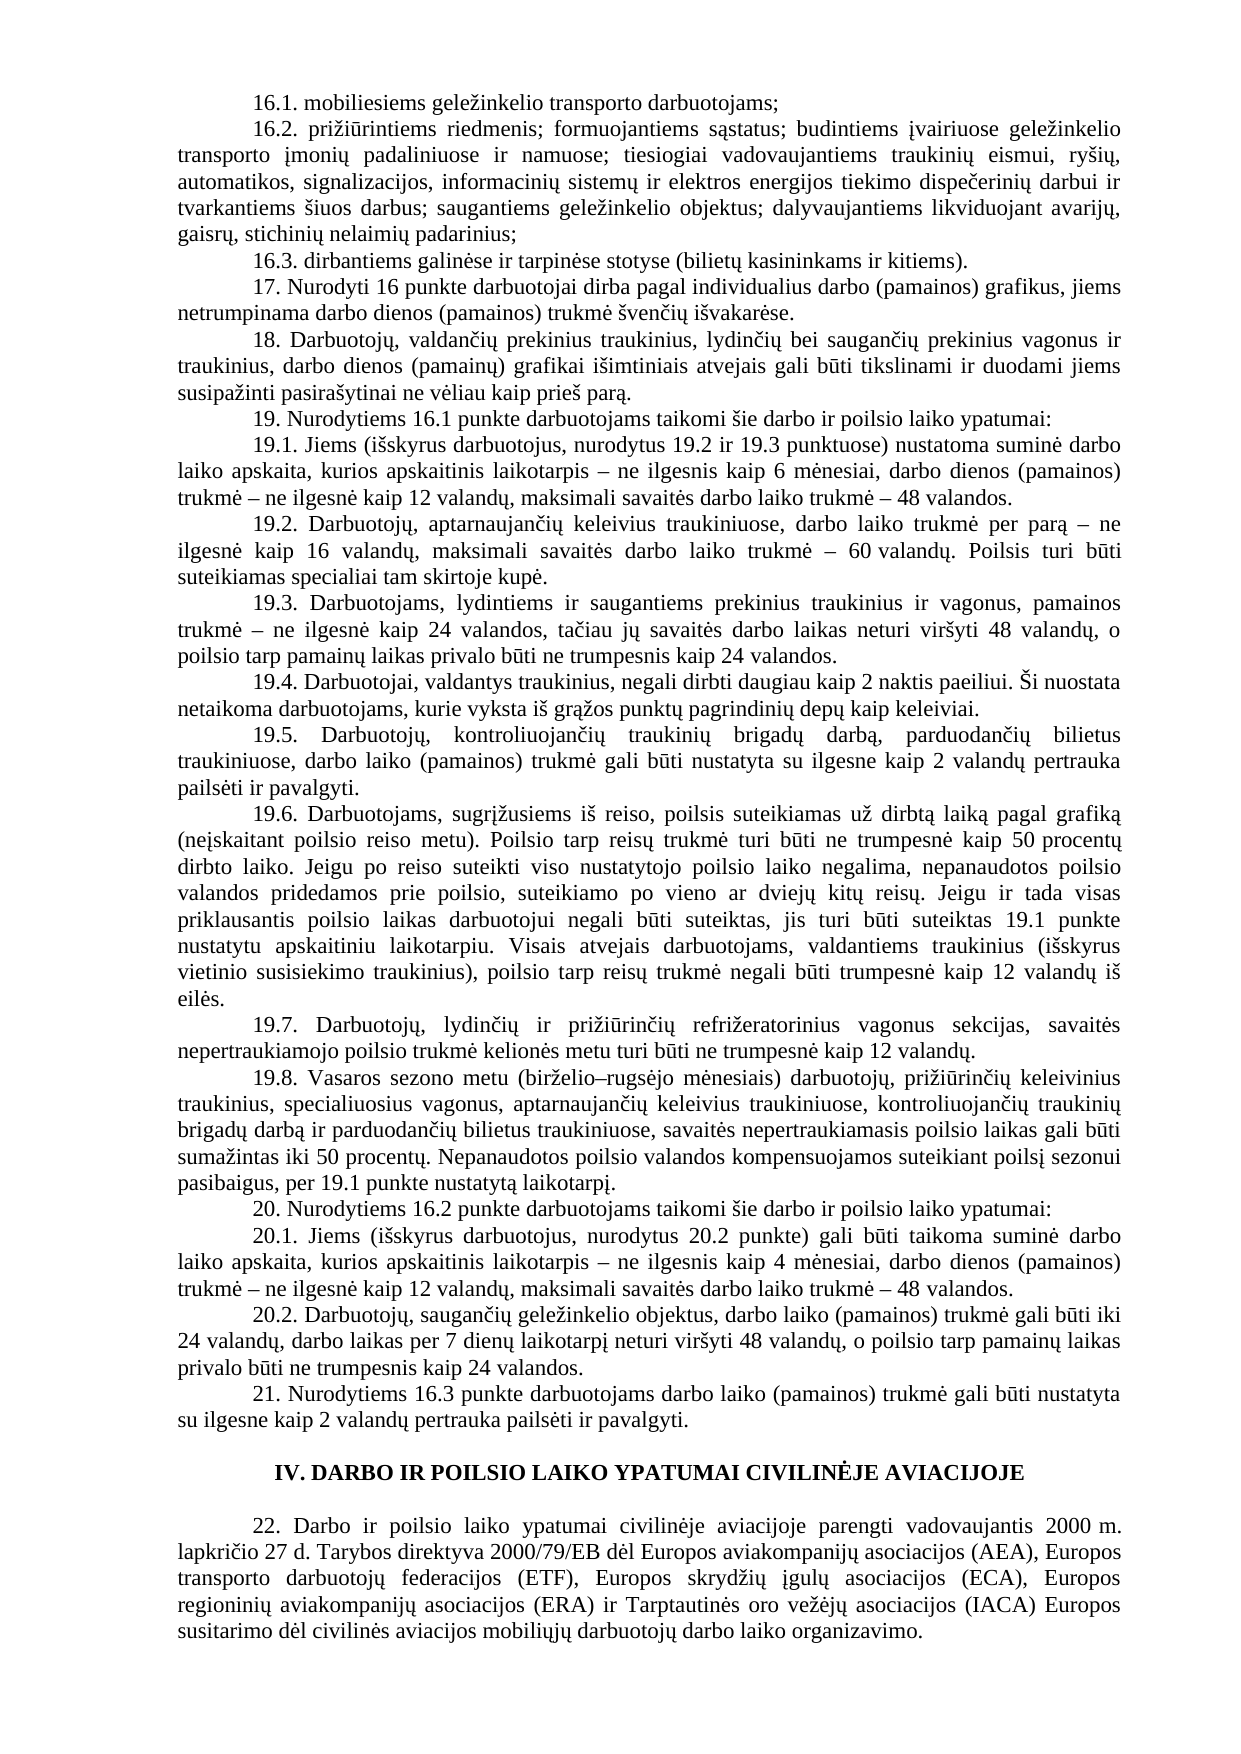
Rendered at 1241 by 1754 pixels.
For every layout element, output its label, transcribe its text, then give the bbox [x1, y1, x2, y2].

text 22. Darbo ir poilsio laiko ypatumai civilinėje aviacijoje parengti vadovaujantis 2000 m. lapkričio 27 d. Tarybos direktyva 2000/79/EB dėl Europos aviakompanijų asociacijos (AEA), Europos transporto darbuotojų federacijos (ETF), Europos skrydžių įgulų asociacijos (ECA), Europos regioninių aviakompanijų asociacijos (ERA) ir Tarptautinės oro vežėjų asociacijos (IACA) Europos susitarimo dėl civilinės aviacijos mobiliųjų darbuotojų darbo laiko organizavimo. [177, 1512, 1122, 1643]
text 16.3. dirbantiems galinėse ir tarpinėse stotyse (bilietų kasininkams ir kitiems). [177, 247, 1122, 273]
text 18. Darbuotojų, valdančių prekinius traukinius, lydinčių bei saugančių prekinius vagonus ir traukinius, darbo dienos (pamainų) grafikai išimtiniais atvejais gali būti tikslinami ir duodami jiems susipažinti pasirašytinai ne vėliau kaip prieš parą. [177, 326, 1122, 405]
text 17. Nurodyti 16 punkte darbuotojai dirba pagal individualius darbo (pamainos) grafikus, jiems netrumpinama darbo dienos (pamainos) trukmė švenčių išvakarėse. [177, 273, 1122, 326]
text 19.8. Vasaros sezono metu (birželio–rugsėjo mėnesiais) darbuotojų, prižiūrinčių keleivinius traukinius, specialiuosius vagonus, aptarnaujančių keleivius traukiniuose, kontroliuojančių traukinių brigadų darbą ir parduodančių bilietus traukiniuose, savaitės nepertraukiamasis poilsio laikas gali būti sumažintas iki 50 procentų. Nepanaudotos poilsio valandos kompensuojamos suteikiant poilsį sezonui pasibaigus, per 19.1 punkte nustatytą laikotarpį. [177, 1064, 1122, 1196]
text 19.7. Darbuotojų, lydinčių ir prižiūrinčių refrižeratorinius vagonus sekcijas, savaitės nepertraukiamojo poilsio trukmė kelionės metu turi būti ne trumpesnė kaip 12 valandų. [177, 1011, 1122, 1064]
text 20. Nurodytiems 16.2 punkte darbuotojams taikomi šie darbo ir poilsio laiko ypatumai: [177, 1196, 1122, 1222]
text 16.2. prižiūrintiems riedmenis; formuojantiems sąstatus; budintiems įvairiuose geležinkelio transporto įmonių padaliniuose ir namuose; tiesiogiai vadovaujantiems traukinių eismui, ryšių, automatikos, signalizacijos, informacinių sistemų ir elektros energijos tiekimo dispečerinių darbui ir tvarkantiems šiuos darbus; saugantiems geležinkelio objektus; dalyvaujantiems likviduojant avarijų, gaisrų, stichinių nelaimių padarinius; [177, 115, 1122, 247]
text 20.1. Jiems (išskyrus darbuotojus, nurodytus 20.2 punkte) gali būti taikoma suminė darbo laiko apskaita, kurios apskaitinis laikotarpis – ne ilgesnis kaip 4 mėnesiai, darbo dienos (pamainos) trukmė – ne ilgesnė kaip 12 valandų, maksimali savaitės darbo laiko trukmė – 48 valandos. [177, 1222, 1122, 1301]
text 20.2. Darbuotojų, saugančių geležinkelio objektus, darbo laiko (pamainos) trukmė gali būti iki 24 valandų, darbo laikas per 7 dienų laikotarpį neturi viršyti 48 valandų, o poilsio tarp pamainų laikas privalo būti ne trumpesnis kaip 24 valandos. [177, 1301, 1122, 1380]
text 19.1. Jiems (išskyrus darbuotojus, nurodytus 19.2 ir 19.3 punktuose) nustatoma suminė darbo laiko apskaita, kurios apskaitinis laikotarpis – ne ilgesnis kaip 6 mėnesiai, darbo dienos (pamainos) trukmė – ne ilgesnė kaip 12 valandų, maksimali savaitės darbo laiko trukmė – 48 valandos. [177, 431, 1122, 510]
text 21. Nurodytiems 16.3 punkte darbuotojams darbo laiko (pamainos) trukmė gali būti nustatyta su ilgesne kaip 2 valandų pertrauka pailsėti ir pavalgyti. [177, 1380, 1122, 1433]
text 19.5. Darbuotojų, kontroliuojančių traukinių brigadų darbą, parduodančių bilietus traukiniuose, darbo laiko (pamainos) trukmė gali būti nustatyta su ilgesne kaip 2 valandų pertrauka pailsėti ir pavalgyti. [177, 721, 1122, 800]
text 19. Nurodytiems 16.1 punkte darbuotojams taikomi šie darbo ir poilsio laiko ypatumai: [177, 405, 1122, 431]
text 19.4. Darbuotojai, valdantys traukinius, negali dirbti daugiau kaip 2 naktis paeiliui. Ši nuostata netaikoma darbuotojams, kurie vyksta iš grąžos punktų pagrindinių depų kaip keleiviai. [177, 668, 1122, 721]
text 16.1. mobiliesiems geležinkelio transporto darbuotojams; [177, 89, 1122, 115]
text 19.2. Darbuotojų, aptarnaujančių keleivius traukiniuose, darbo laiko trukmė per parą – ne ilgesnė kaip 16 valandų, maksimali savaitės darbo laiko trukmė – 60 valandų. Poilsis turi būti suteikiamas specialiai tam skirtoje kupė. [177, 510, 1122, 589]
subtitle IV. DARBO IR POILSIO LAIKO YPATUMAI CIVILINĖJE AVIACIJOJE [177, 1459, 1122, 1485]
text 19.3. Darbuotojams, lydintiems ir saugantiems prekinius traukinius ir vagonus, pamainos trukmė – ne ilgesnė kaip 24 valandos, tačiau jų savaitės darbo laikas neturi viršyti 48 valandų, o poilsio tarp pamainų laikas privalo būti ne trumpesnis kaip 24 valandos. [177, 589, 1122, 668]
text 19.6. Darbuotojams, sugrįžusiems iš reiso, poilsis suteikiamas už dirbtą laiką pagal grafiką (neįskaitant poilsio reiso metu). Poilsio tarp reisų trukmė turi būti ne trumpesnė kaip 50 procentų dirbto laiko. Jeigu po reiso suteikti viso nustatytojo poilsio laiko negalima, nepanaudotos poilsio valandos pridedamos prie poilsio, suteikiamo po vieno ar dviejų kitų reisų. Jeigu ir tada visas priklausantis poilsio laikas darbuotojui negali būti suteiktas, jis turi būti suteiktas 19.1 punkte nustatytu apskaitiniu laikotarpiu. Visais atvejais darbuotojams, valdantiems traukinius (išskyrus vietinio susisiekimo traukinius), poilsio tarp reisų trukmė negali būti trumpesnė kaip 12 valandų iš eilės. [177, 800, 1122, 1011]
